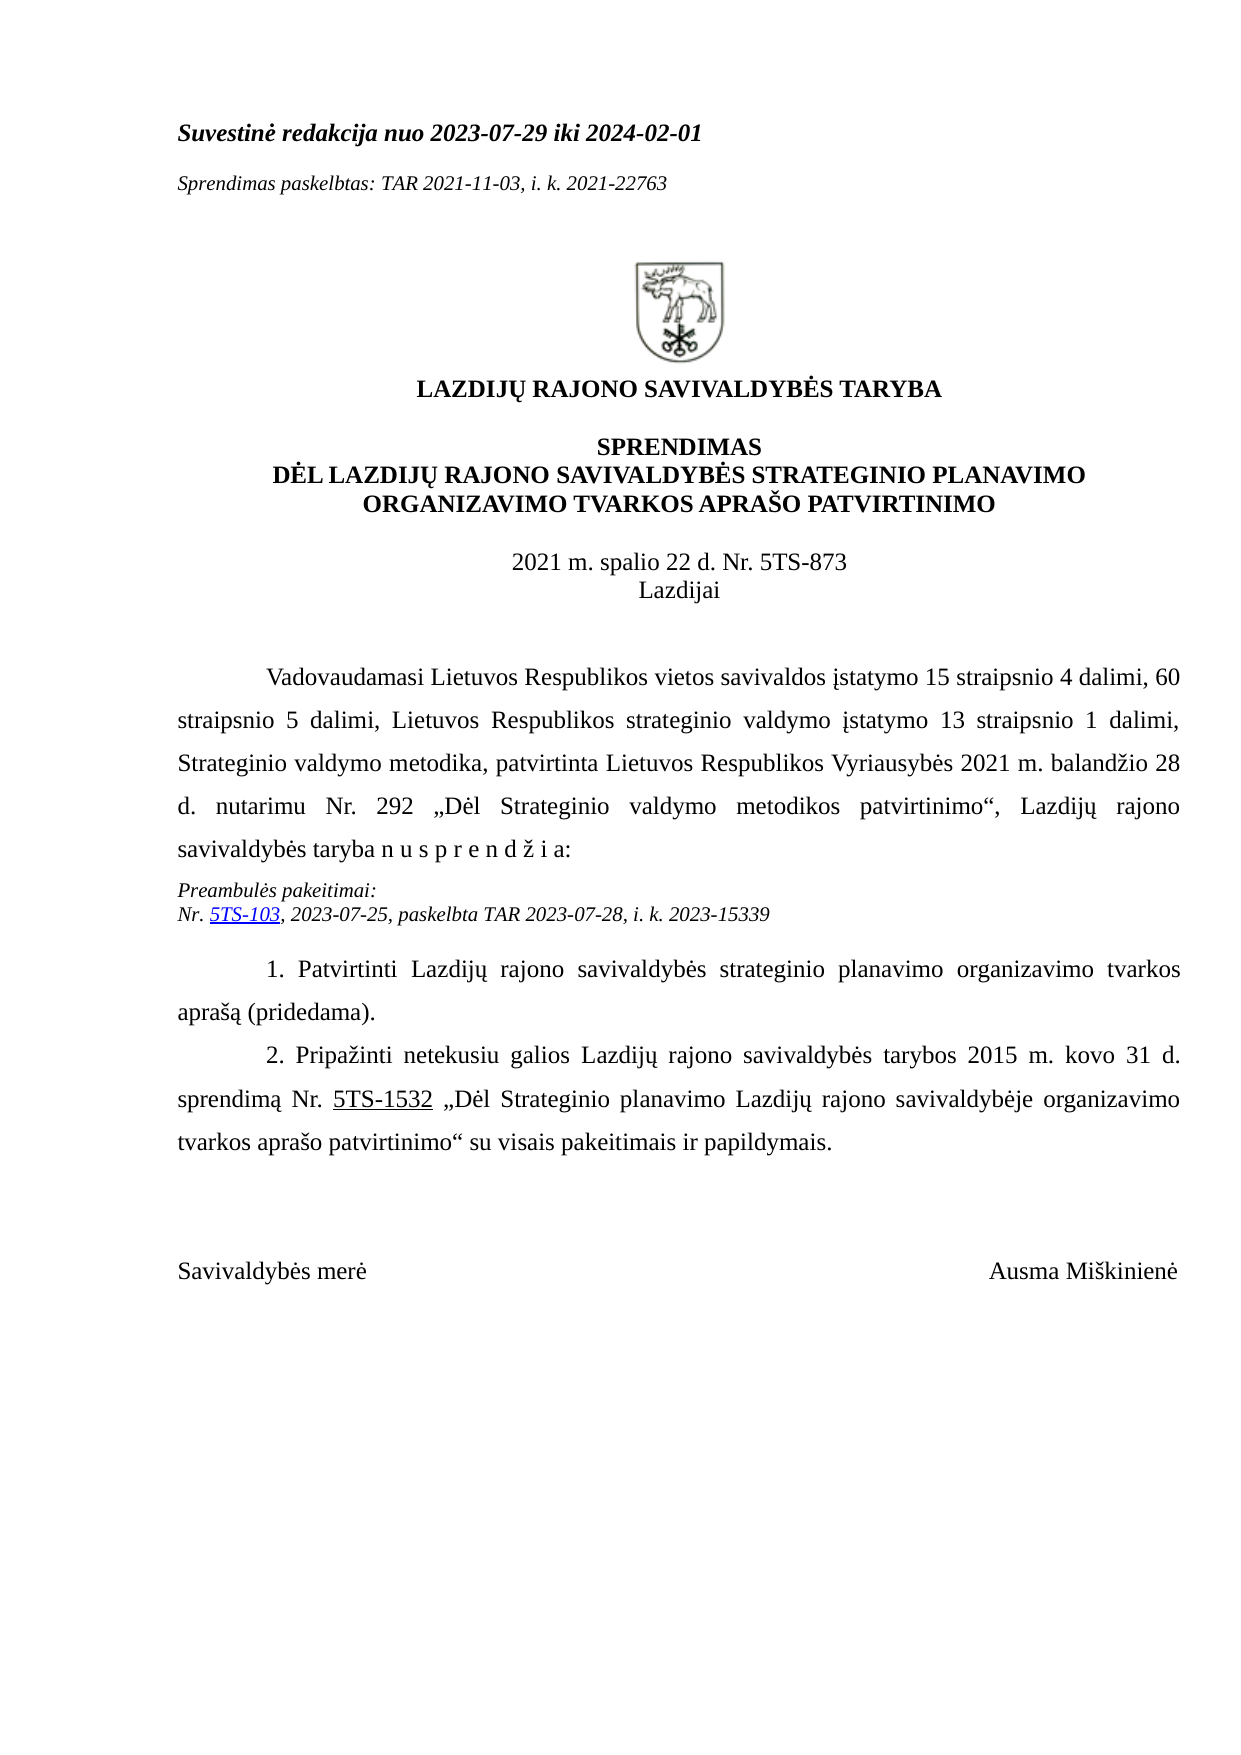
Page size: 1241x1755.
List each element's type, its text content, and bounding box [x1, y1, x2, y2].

text Nr. 5TS-103, 2023-07-25, paskelbta TAR 2023-07-28, i. k. 2023-15339 [177, 902, 1181, 926]
text Suvestinė redakcija nuo 2023-07-29 iki 2024-02-01 [177, 118, 1181, 147]
text Sprendimas paskelbtas: TAR 2021-11-03, i. k. 2021-22763 [177, 171, 1181, 195]
text Lazdijai [177, 576, 1181, 604]
text 1. Patvirtinti Lazdijų rajono savivaldybės strateginio planavimo organizavimo tvarkos aprašą (pridedama). [177, 954, 1181, 1026]
text 2021 m. spalio 22 d. Nr. 5TS-873 [177, 547, 1181, 576]
text DĖL LAZDIJŲ RAJONO SAVIVALDYBĖS STRATEGINIO PLANAVIMO ORGANIZAVIMO TVARKOS APRAŠO PATVIRTINIMO [177, 461, 1181, 518]
text Savivaldybės merė Ausma Miškinienė [177, 1256, 1181, 1285]
text 2. Pripažinti netekusiu galios Lazdijų rajono savivaldybės tarybos 2015 m. kovo 31 d. sprendimą Nr. 5TS-1532 „Dėl Strateginio planavimo Lazdijų rajono savivaldybėje organizavimo tvarkos aprašo patvirtinimo“ su visais pakeitimais ir papildymais. [177, 1041, 1181, 1156]
text LAZDIJŲ RAJONO SAVIVALDYBĖS TARYBA [177, 374, 1181, 403]
text Preambulės pakeitimai: [177, 877, 1181, 902]
text SPRENDIMAS [177, 432, 1181, 461]
text Vadovaudamasi Lietuvos Respublikos vietos savivaldos įstatymo 15 straipsnio 4 dalimi, 60 straipsnio 5 dalimi, Lietuvos Respublikos strateginio valdymo įstatymo 13 straipsnio 1 dalimi, Strateginio valdymo metodika, patvirtinta Lietuvos Respublikos Vyriausybės 2021 m. balandžio 28 d. nutarimu Nr. 292 „Dėl Strateginio valdymo metodikos patvirtinimo“, Lazdijų rajono savivaldybės taryba n u s p r e n d ž i a: [177, 662, 1181, 863]
